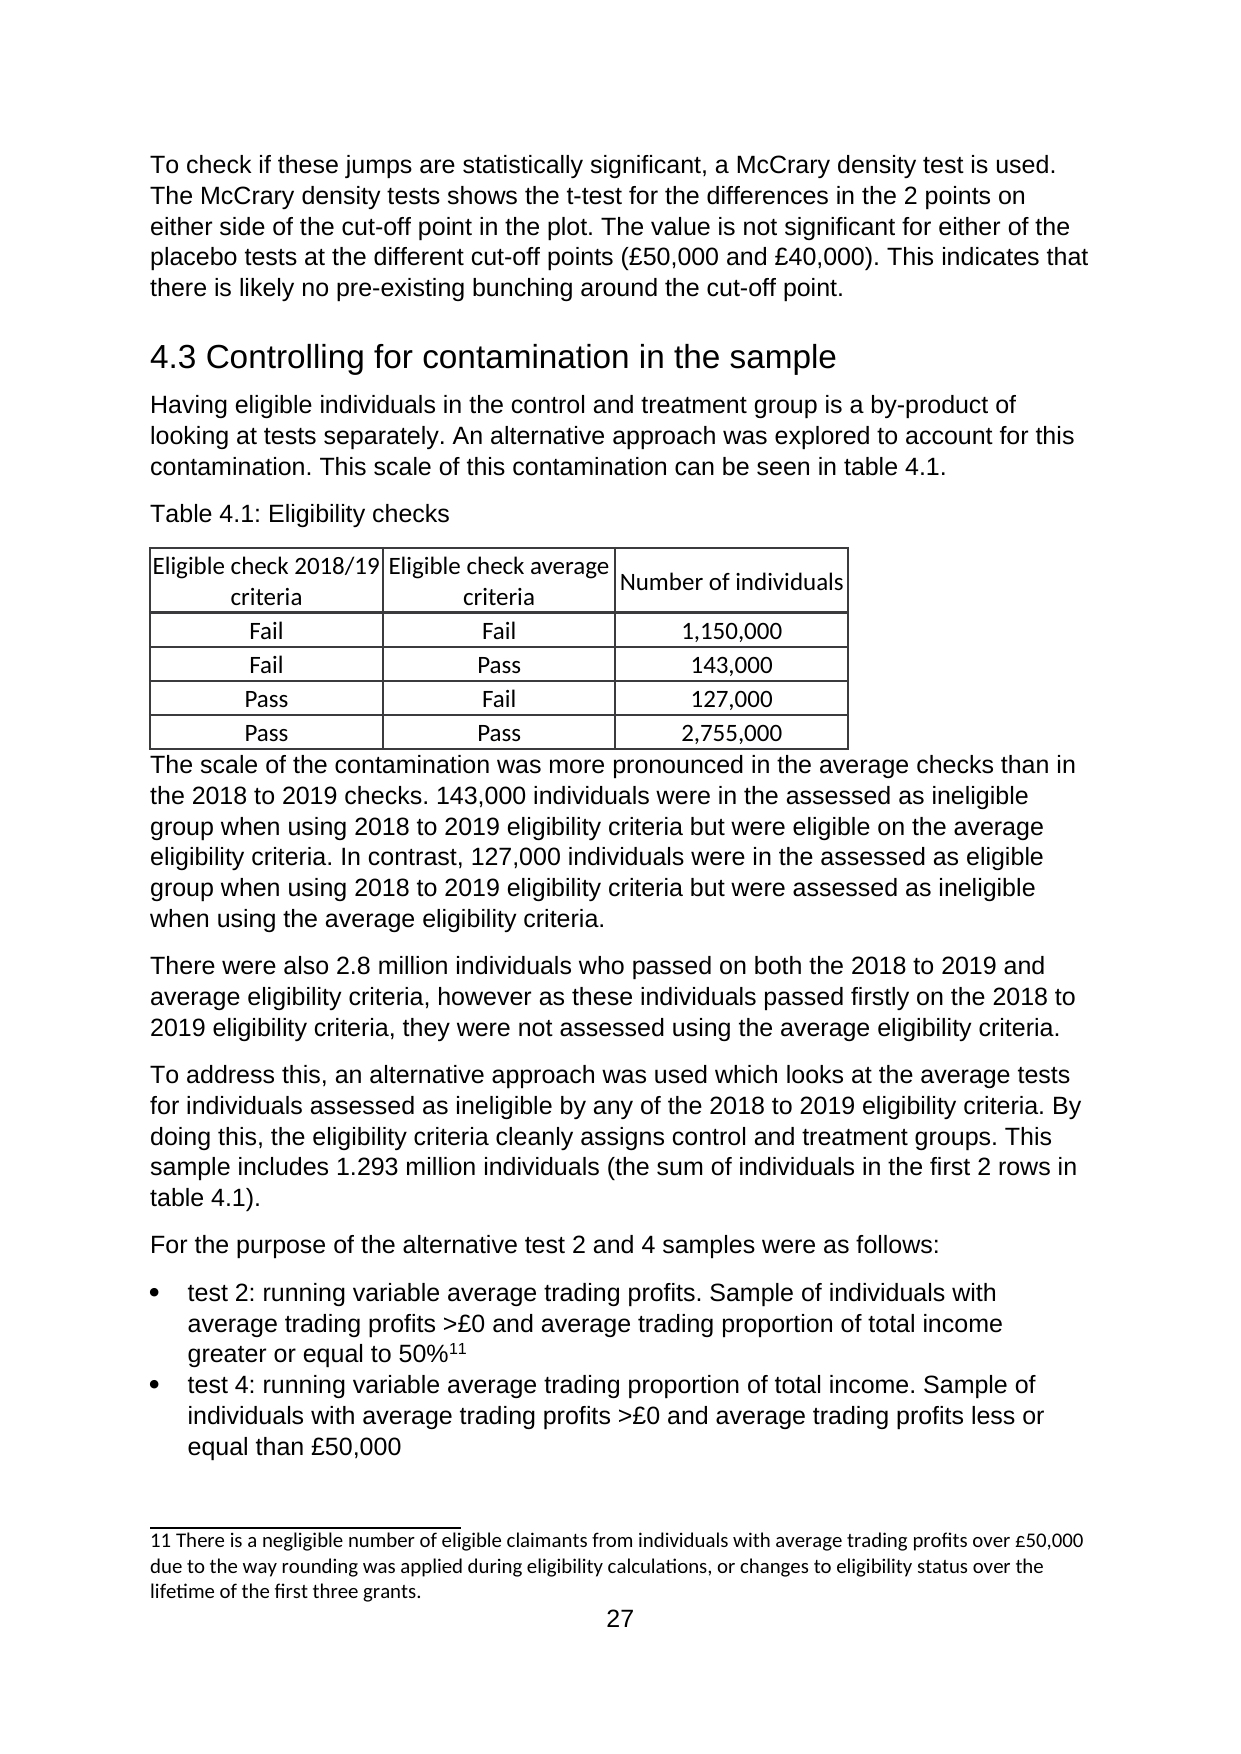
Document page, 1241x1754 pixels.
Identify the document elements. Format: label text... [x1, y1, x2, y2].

table_cell Pass [151, 682, 382, 714]
table_cell Fail [384, 614, 614, 646]
table_cell 2,755,000 [616, 716, 847, 748]
table_header Number of individuals [616, 549, 847, 611]
table_cell 127,000 [616, 682, 847, 714]
text To address this, an alternative approach was used which looks at the average tests for individuals assessed as ineligible by any of the 2018 to 2019 eligibility criteria. By doing this, the eligibility criteria cleanly assigns control and treatment groups. This sample includes 1.293 million individuals (the sum of individuals in the first 2 rows in table 4.1). [150, 1060, 1090, 1212]
table_cell 1,150,000 [616, 614, 847, 646]
text Table 4.1: Eligibility checks [150, 499, 1090, 528]
text To check if these jumps are statistically significant, a McCrary density test is used. The McCrary density tests shows the t-test for the differences in the 2 points on either side of the cut-off point in the plot. The value is not significant for either of the placebo tests at the different cut-off points (£50,000 and £40,000). This indicates that there is likely no pre-existing bunching around the cut-off point. [150, 150, 1090, 302]
table_cell Pass [384, 716, 614, 748]
table_header Eligible check 2018/19 criteria [151, 549, 382, 611]
text There were also 2.8 million individuals who passed on both the 2018 to 2019 and average eligibility criteria, however as these individuals passed firstly on the 2018 to 2019 eligibility criteria, they were not assessed using the average eligibility criteria. [150, 951, 1090, 1041]
text Having eligible individuals in the control and treatment group is a by-product of looking at tests separately. An alternative approach was explored to account for this contamination. This scale of this contamination can be seen in table 4.1. [150, 391, 1090, 481]
table_header Eligible check average criteria [384, 549, 614, 611]
table_cell Fail [151, 614, 382, 646]
table_cell Pass [384, 648, 614, 680]
list test 4: running variable average trading proportion of total income. Sample of individuals with average trading profits >£0 and average trading profits less or equal than £50,000 [150, 1370, 1090, 1460]
table_cell 143,000 [616, 648, 847, 680]
table_cell Pass [151, 716, 382, 748]
subtitle 4.3 Controlling for contamination in the sample [150, 337, 1090, 375]
list There is a negligible number of eligible claimants from individuals with average trading profits over £50,000 due to the way rounding was applied during eligibility calculations, or changes to eligibility status over the lifetime of the first three grants. [150, 1528, 1090, 1604]
text For the purpose of the alternative test 2 and 4 samples were as follows: [150, 1230, 1090, 1259]
table_cell Fail [384, 682, 614, 714]
list test 2: running variable average trading profits. Sample of individuals with average trading profits >£0 and average trading proportion of total income greater or equal to 50% [150, 1278, 1090, 1368]
text The scale of the contamination was more pronounced in the average checks than in the 2018 to 2019 checks. 143,000 individuals were in the assessed as ineligible group when using 2018 to 2019 eligibility criteria but were eligible on the average eligibility criteria. In contrast, 127,000 individuals were in the assessed as eligible group when using 2018 to 2019 eligibility criteria but were assessed as ineligible when using the average eligibility criteria. [150, 750, 1090, 933]
table_cell Fail [151, 648, 382, 680]
